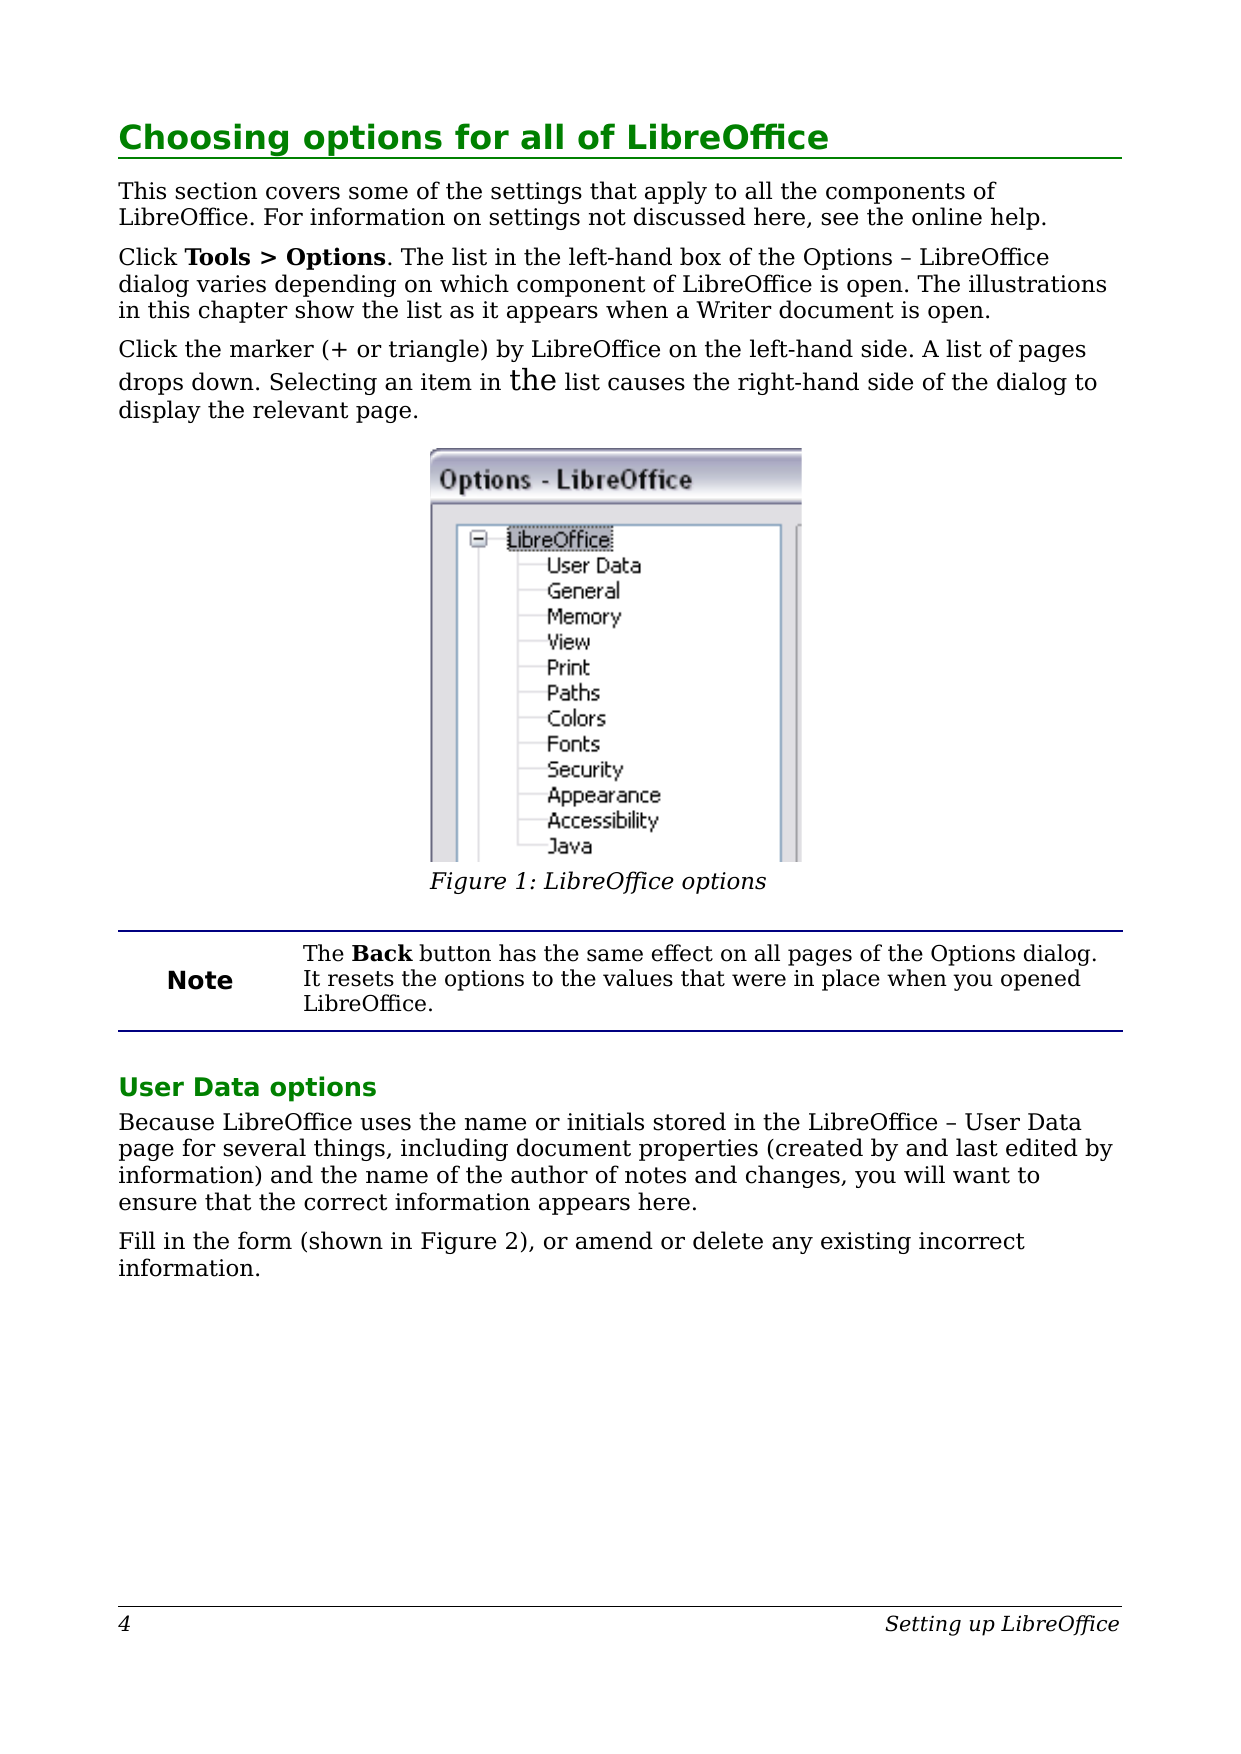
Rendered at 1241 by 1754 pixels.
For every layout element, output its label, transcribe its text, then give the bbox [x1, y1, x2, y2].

text Figure 1: LibreOffice options [430, 868, 810, 895]
text Because LibreOffice uses the name or initials stored in the LibreOffice – User Data page for several things, including document properties (created by and last edited by information) and the name of the author of notes and changes, you will want to ensure that the correct information appears here. [118, 1109, 1122, 1216]
text This section covers some of the settings that apply to all the components of LibreOffice. For information on settings not discussed here, see the online help. [118, 178, 1122, 231]
table_header Note [118, 932, 281, 1030]
subtitle Choosing options for all of LibreOffice [118, 118, 1122, 157]
text Click the marker (+ or triangle) by LibreOffice on the left-hand side. A list of pages drops down. Selecting an item in the list causes the right-hand side of the dialog to display the relevant page. [118, 337, 1122, 424]
text Fill in the form (shown in Figure 2), or amend or delete any existing incorrect information. [118, 1228, 1122, 1281]
subtitle User Data options [118, 1073, 1122, 1102]
table_header The Back button has the same effect on all pages of the Options dialog. It resets the options to the values that were in place when you opened LibreOffice. [281, 932, 1122, 1030]
text Click Tools > Options. The list in the left-hand box of the Options – LibreOffice dialog varies depending on which component of LibreOffice is open. The illustrations in this chapter show the list as it appears when a Writer document is open. [118, 244, 1122, 324]
picture [430, 448, 802, 862]
